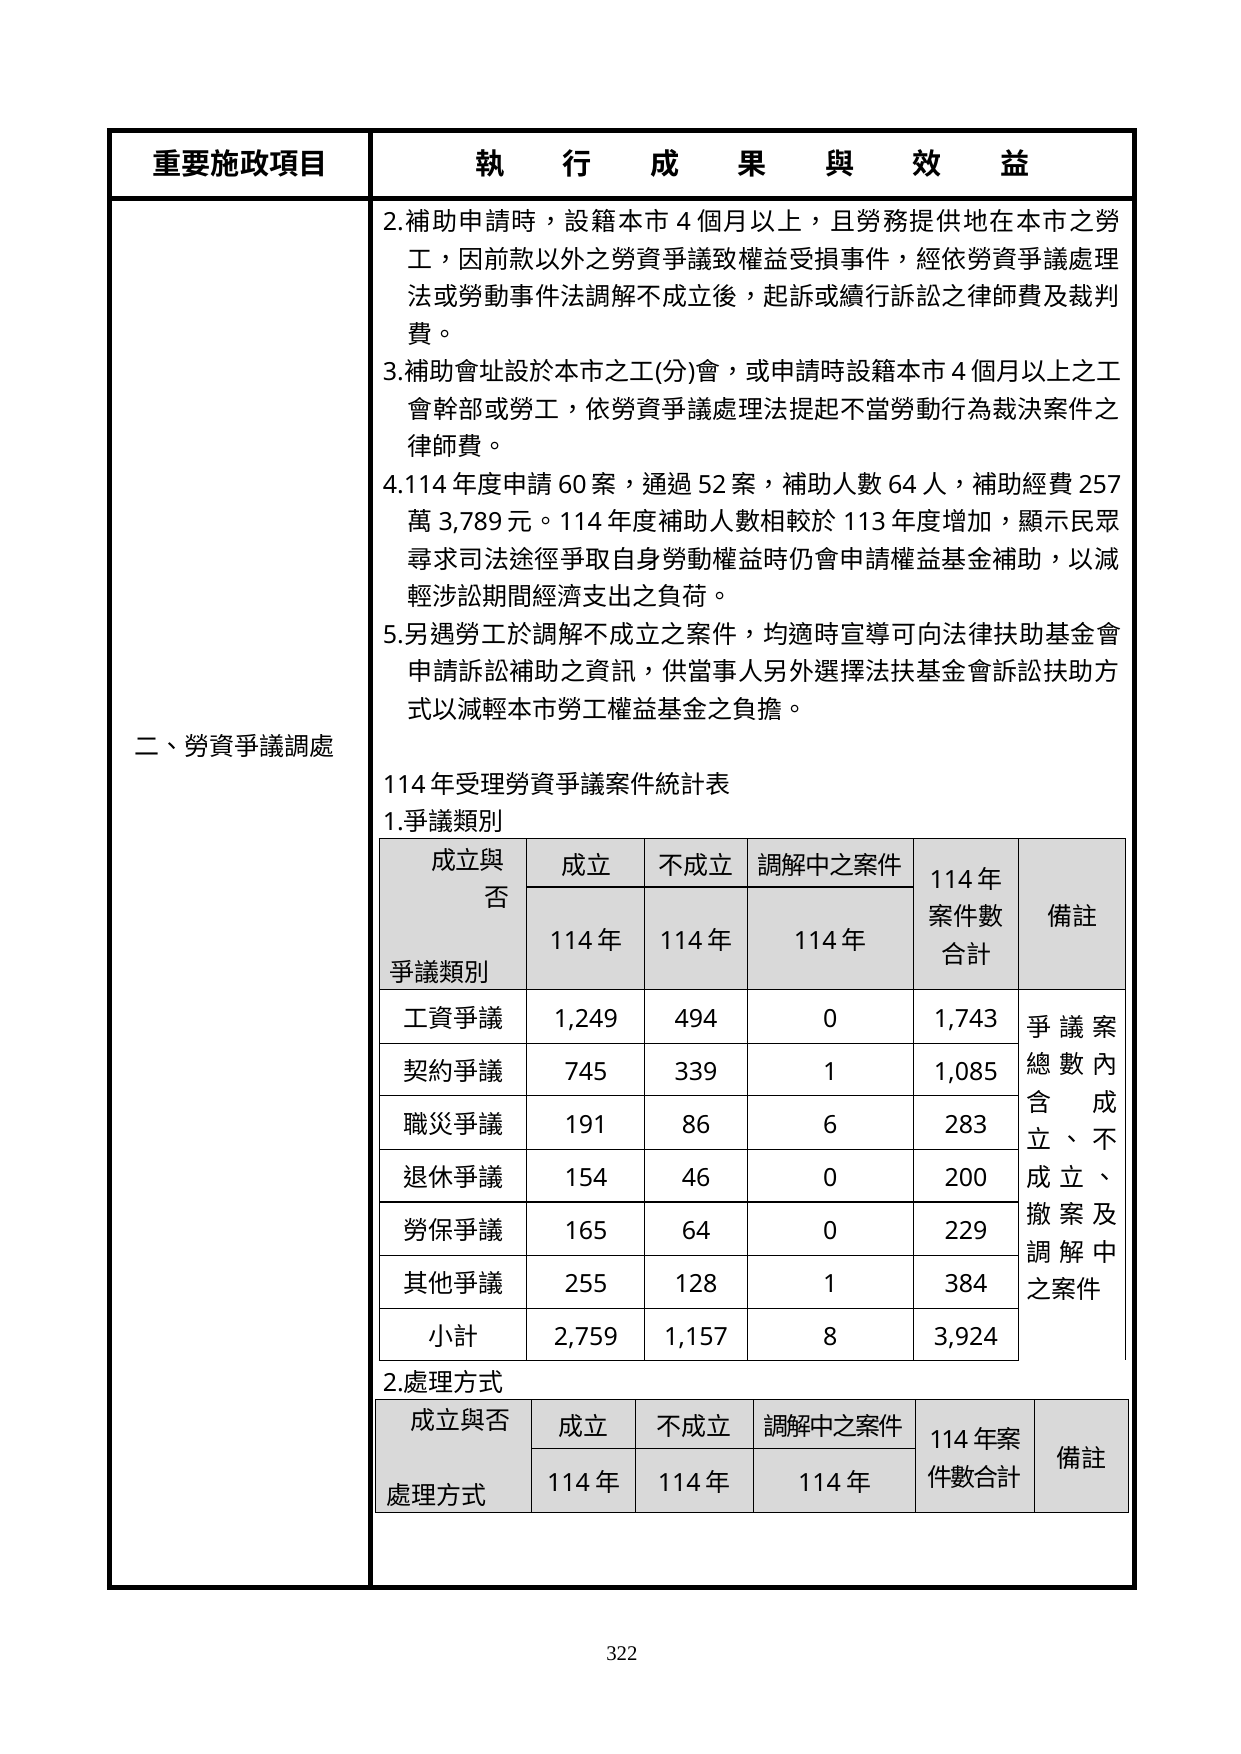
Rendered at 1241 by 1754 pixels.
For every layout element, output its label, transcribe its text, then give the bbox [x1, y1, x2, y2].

table_cell 494 [645, 990, 747, 1042]
table_cell 114年 [636, 1449, 753, 1512]
table_cell 6 [748, 1096, 913, 1148]
table_cell 爭議案總數內含成立、不成立、撤案及調解中之案件 [1019, 990, 1125, 1360]
table_cell 64 [645, 1203, 747, 1254]
table_cell 114年 [754, 1449, 915, 1512]
table_cell 3,924 [914, 1309, 1018, 1360]
table_cell 229 [914, 1203, 1018, 1254]
table_cell 128 [645, 1256, 747, 1307]
table_cell 0 [748, 990, 913, 1042]
table_cell 2.補助申請時，設籍本市4個月以上，且勞務提供地在本市之勞工，因前款以外之勞資爭議致權益受損事件，經依勞資爭議處理法或勞動事件法調解不成立後，起訴或續行訴訟之律師費及裁判費。 3.補助會址設於本市之工(分)會，或申請時設籍本市4個月以上之工會幹部或勞工，依勞資爭議處理法提起不當勞動行為裁決案件之律師費。 4.114年度申請60案，通過52案，補助人數64人，補助經費257萬3,789元。114年度補助人數相較於113年度增加，顯示民眾尋求司法途徑爭取自身勞動權益時仍會申請權益基金補助，以減輕涉訟期間經濟支出之負荷。 5.另遇勞工於調解不成立之案件，均適時宣導可向法律扶助基金會申請訴訟補助之資訊，供當事人另外選擇法扶基金會訴訟扶助方式以減輕本市勞工權益基金之負擔。 114年受理勞資爭議案件統計表 1.爭議類別 2.處理方式 [373, 201, 1132, 1585]
table_cell 1 [748, 1256, 913, 1307]
table_header 成立與否 爭議類別 [380, 839, 526, 989]
table_cell 1 [748, 1044, 913, 1095]
table_cell 1,085 [914, 1044, 1018, 1095]
table_cell 114年 [748, 888, 913, 989]
table_cell 255 [527, 1256, 644, 1307]
table_header 114年案件數合計 [916, 1400, 1034, 1512]
table_cell 1,157 [645, 1309, 747, 1360]
table_cell 283 [914, 1096, 1018, 1148]
table_cell 200 [914, 1150, 1018, 1201]
table_header 成立 [527, 839, 644, 886]
table_cell 0 [748, 1150, 913, 1201]
table_cell 小計 [380, 1309, 526, 1360]
table_cell 退休爭議 [380, 1150, 526, 1201]
table_cell 114年 [527, 888, 644, 989]
table_header 調解中之案件 [748, 839, 913, 886]
table_header 備註 [1035, 1400, 1128, 1512]
table_cell 384 [914, 1256, 1018, 1307]
table_header 執 行 成 果 與 效 益 [373, 133, 1132, 196]
table_cell 191 [527, 1096, 644, 1148]
table_cell 1,743 [914, 990, 1018, 1042]
table_cell 165 [527, 1203, 644, 1254]
table_cell 職災爭議 [380, 1096, 526, 1148]
table_header 成立 [532, 1400, 635, 1448]
table_cell 86 [645, 1096, 747, 1148]
table_cell 114年 [645, 888, 747, 989]
table_cell 745 [527, 1044, 644, 1095]
table_cell 1,249 [527, 990, 644, 1042]
table_header 不成立 [645, 839, 747, 886]
table_cell 勞保爭議 [380, 1203, 526, 1254]
table_header 備註 [1019, 839, 1125, 989]
table_cell 339 [645, 1044, 747, 1095]
table_cell 其他爭議 [380, 1256, 526, 1307]
table_cell 154 [527, 1150, 644, 1201]
table_cell 壹、勞工組訓及教育輔導 一、勞工組訓 (一)輔導工會組織 (二)模範勞工選拔及表揚 二、勞工教育輔導 (一)輔導各級工會及團體 (二)推動勞工教育 三、職工福利 貳、勞工福利暨社會保險 一、辦理勞工職業災害慰問及個案管理服務 (一)核發勞工職業災害慰問金 (二)辦理職業災害勞工個案管理服務 (三)協助職災勞工重返職場 二、補助本市各事業單位辦理托兒設施、措施 三、志願服務工作 四、勞工住宅租賃 參、勞工行政 一、高雄市勞工權益基金(涉訟補助) 二、勞資爭議調處 三、勞工退休準備金提撥及查核 四、勞動基準勞動檢查及宣導 五、勞工安全衛生宣導 六、職業安全衛生檢查 七、外籍勞工管理 八、開辦勞工大學 九、場地租借及住宿服務 十、勞工博物館營運 肆、職業訓練及就業輔導 一、職業訓練及技能檢定 (一)自辦職業訓練及技能檢定 (二)委外失業者職業訓練 (三)補助照顧服務員職業訓練 二、就業促進服務 (一)求職求才服務 (二)青年就業協助 (三)多元培力及臨時工作機會 (四)查處不實廣告、防制就業歧視及性別平等宣導 三、身心障礙者促進就業與職業訓練 (一)定額進用 (二)超額進用身心障礙者獎勵金核發 (三)自力更生補助 (四)創業輔導 (五)庇護性就業 (六)職業重建服務 (七)視障者就業培力 (八)國考駕訓補助 (九)辦理身心障礙者職業訓練業務 伍、整體風險管理(含內部控制)推動情形 [112, 201, 368, 1585]
table_cell 8 [748, 1309, 913, 1360]
table_cell 2,759 [527, 1309, 644, 1360]
table_header 114年案件數合計 [914, 839, 1018, 989]
table_header 調解中之案件 [754, 1400, 915, 1448]
table_cell 46 [645, 1150, 747, 1201]
table_cell 契約爭議 [380, 1044, 526, 1095]
table_header 不成立 [636, 1400, 753, 1448]
table_cell 114年 [532, 1449, 635, 1512]
table_header 成立與否 處理方式 [376, 1400, 531, 1512]
table_cell 工資爭議 [380, 990, 526, 1042]
table_header 重要施政項目 [112, 133, 368, 196]
table_cell 0 [748, 1203, 913, 1254]
